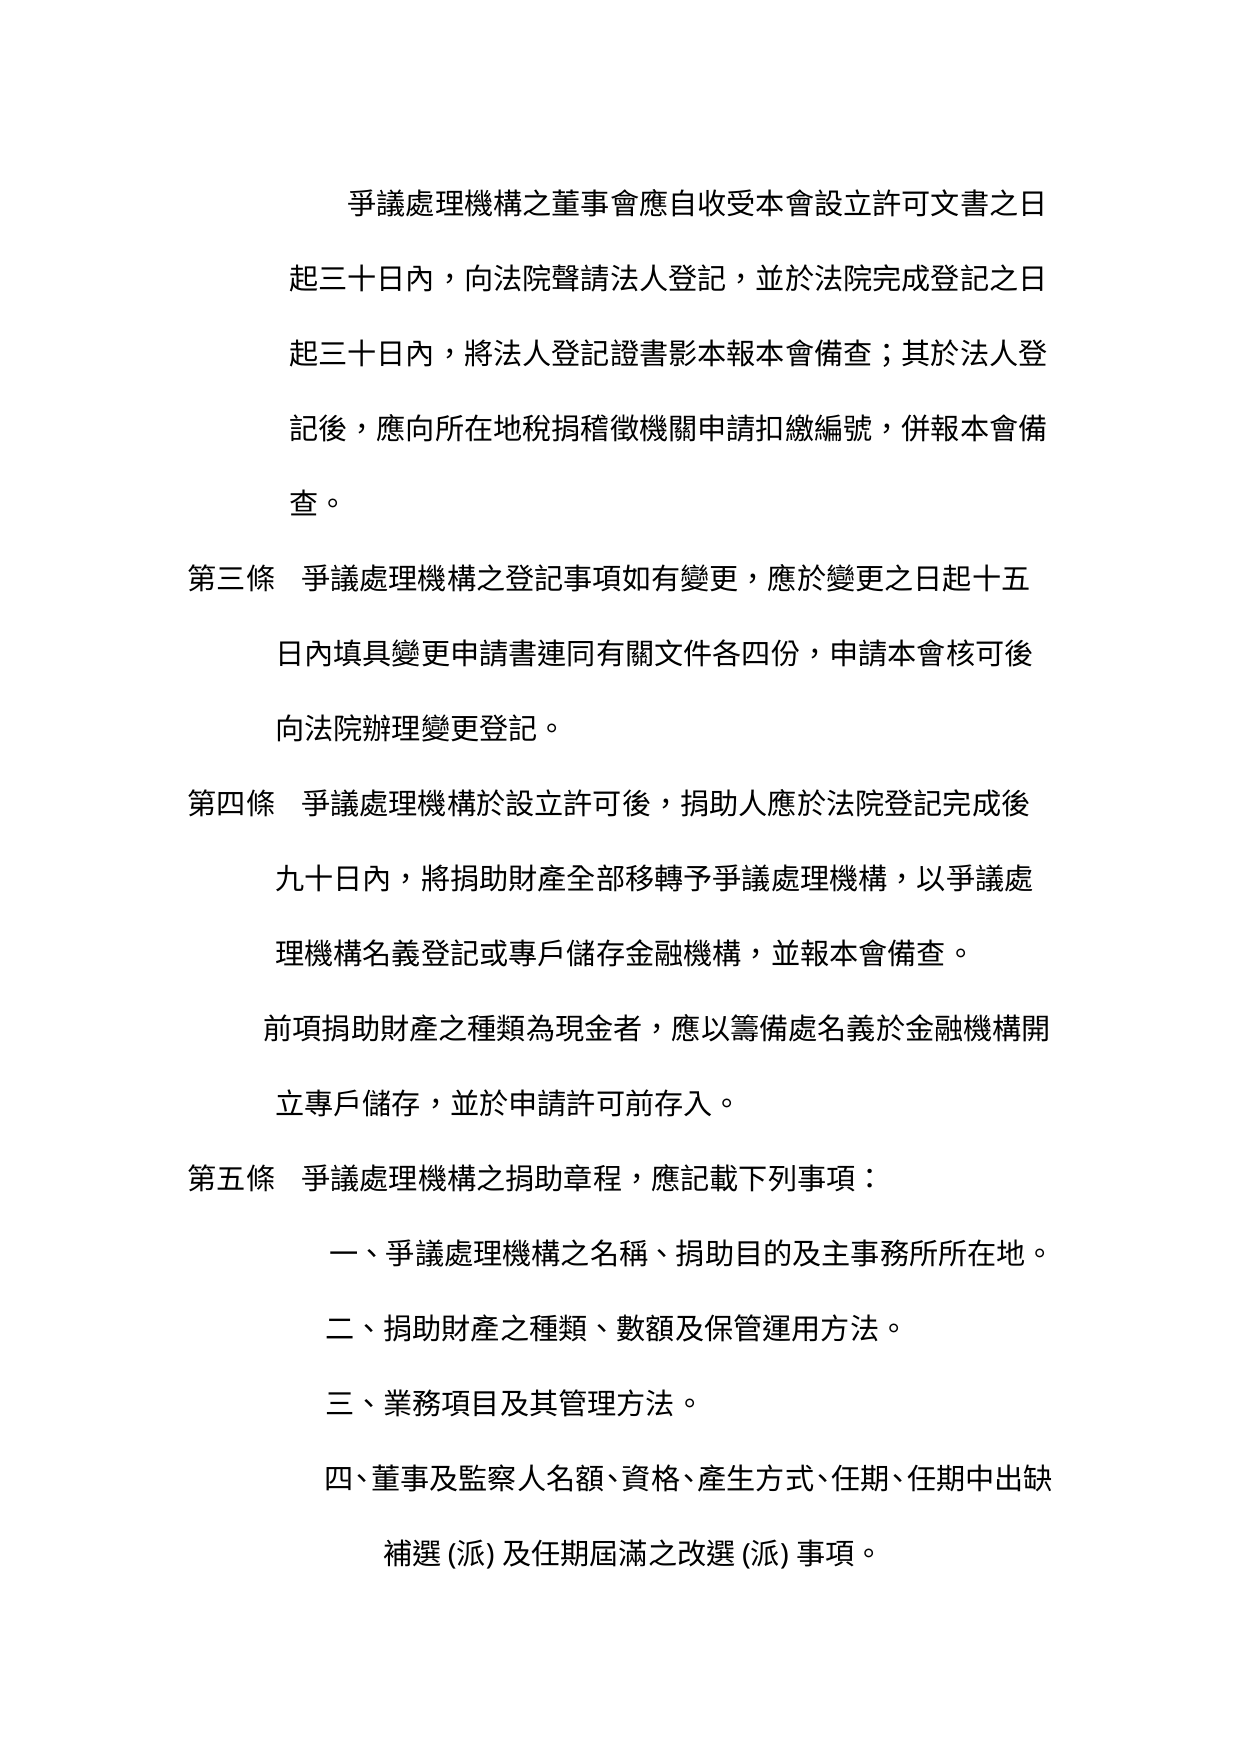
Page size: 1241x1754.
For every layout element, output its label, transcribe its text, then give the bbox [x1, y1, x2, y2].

text 四、董事及監察人名額、資格、產生方式、任期、任期中出缺補選 (派) 及任期屆滿之改選 (派) 事項。 [324, 1439, 1053, 1589]
text 前項捐助財產之種類為現金者，應以籌備處名義於金融機構開立專戶儲存，並於申請許可前存入。 [187, 989, 1053, 1139]
text 起三十日內，向法院聲請法人登記，並於法院完成登記之日起三十日內，將法人登記證書影本報本會備查；其於法人登記後，應向所在地稅捐稽徵機關申請扣繳編號，併報本會備查。 [289, 239, 1053, 539]
text 三、業務項目及其管理方法。 [271, 1364, 1053, 1439]
text 爭議處理機構之董事會應自收受本會設立許可文書之日 [303, 164, 1053, 239]
text 二、捐助財產之種類、數額及保管運用方法。 [271, 1289, 1053, 1364]
text 一、爭議處理機構之名稱、捐助目的及主事務所所在地。 [271, 1214, 1053, 1289]
text 第四條 爭議處理機構於設立許可後，捐助人應於法院登記完成後九十日內，將捐助財產全部移轉予爭議處理機構，以爭議處理機構名義登記或專戶儲存金融機構，並報本會備查。 [187, 764, 1053, 989]
text 第三條 爭議處理機構之登記事項如有變更，應於變更之日起十五日內填具變更申請書連同有關文件各四份，申請本會核可後向法院辦理變更登記。 [187, 539, 1053, 764]
text 第五條 爭議處理機構之捐助章程，應記載下列事項： [187, 1139, 1053, 1214]
